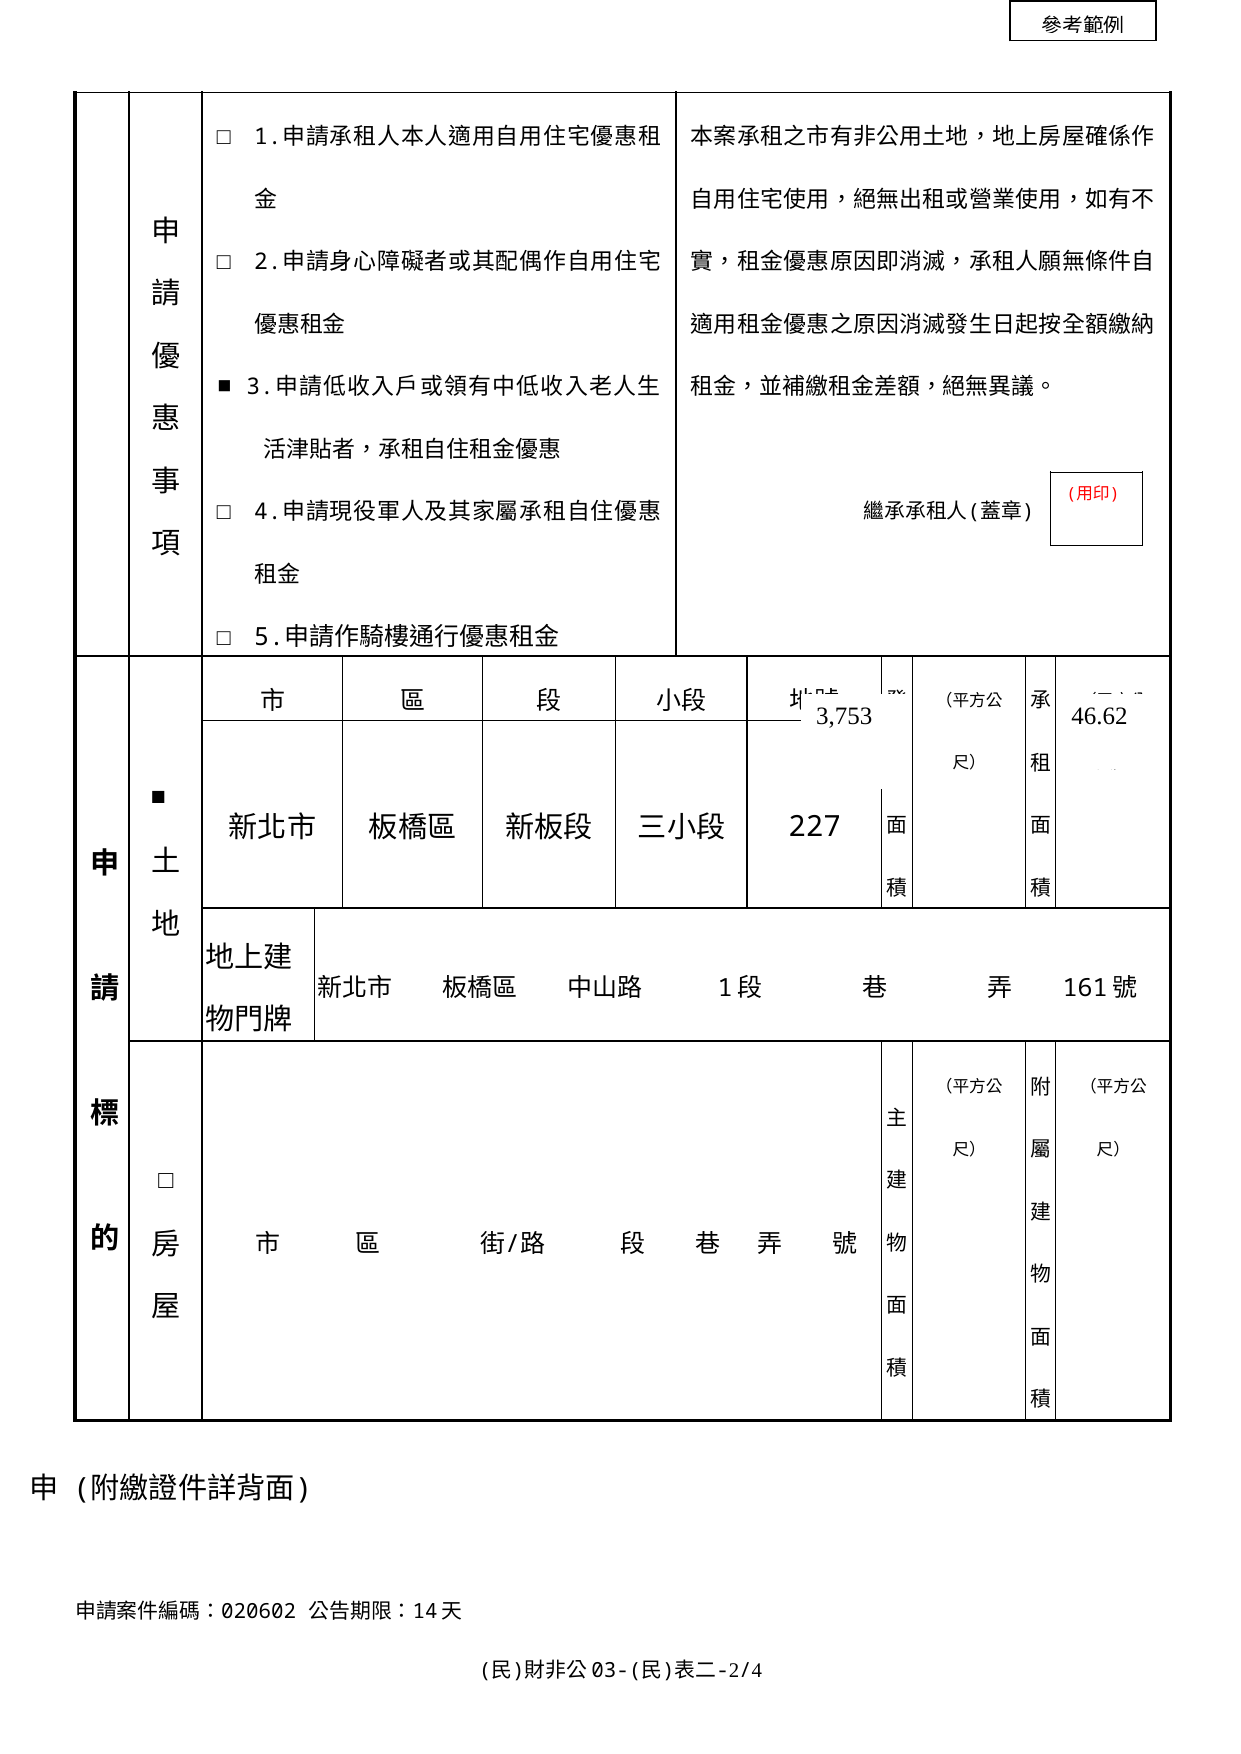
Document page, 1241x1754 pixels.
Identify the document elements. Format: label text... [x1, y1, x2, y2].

table_cell 本案承租之市有非公用土地，地上房屋確係作自用住宅使用，絕無出租或營業使用，如有不實，租金優惠原因即消滅，承租人願無條件自適用租金優惠之原因消滅發生日起按全額繳納租金，並補繳租金差額，絕無異議。 繼承承租人(蓋章) [677, 93, 1169, 655]
table_cell （平方公尺） [1056, 657, 1169, 907]
table_cell 板橋區 [343, 721, 482, 907]
table_cell （平方公尺） [1056, 1042, 1169, 1418]
table_cell 段 [483, 657, 615, 719]
table_cell [77, 93, 128, 655]
table_cell 登記 面積 [882, 657, 912, 907]
table_cell 新北市 板橋區 中山路 1段 巷 弄 161號 [315, 909, 1169, 1040]
table_cell ■ 土 地 [130, 657, 201, 1040]
table_cell （平方公尺） [801, 694, 907, 789]
table_cell 申 請 優 惠 事 項 [130, 93, 201, 655]
table_cell 地號 [748, 657, 881, 719]
table_cell 小段 [616, 657, 746, 719]
text 申 (附繳證件詳背面) [72, 1476, 770, 1505]
table_cell 新板段 [483, 721, 615, 907]
table_cell 附屬建物面積 [1026, 1042, 1055, 1418]
table_cell 新北市 [203, 721, 342, 907]
table_cell 三小段 [616, 721, 746, 907]
table_cell 市 區 街/路 段 巷 弄 號 [203, 1042, 881, 1418]
table_cell 主建物面積 [882, 1042, 912, 1418]
table_cell 227 [748, 721, 881, 907]
table_cell 區 [343, 657, 482, 719]
table_cell 地上建物門牌 [203, 909, 314, 1040]
table_cell □ 房 屋 [130, 1042, 201, 1418]
table_cell 申 請 標 的 [77, 657, 128, 1418]
table_cell （平方公尺） [913, 657, 1025, 907]
table_cell 承租面積 [1026, 657, 1055, 907]
text 參考範例 [1026, 9, 1140, 32]
table_cell （平方公尺） [913, 1042, 1025, 1418]
table_cell 市 [203, 657, 342, 719]
table_cell 承租面積 [1056, 694, 1162, 769]
table_cell 1.申請承租人本人適用自用住宅優惠租金 2.申請身心障礙者或其配偶作自用住宅優惠租金 ■ 3.申請低收入戶或領有中低收入老人生活津貼者，承租自住租金優惠 4.申請現役軍人及其家屬承租自住優惠租金 5.申請作騎樓通行優惠租金 [203, 93, 675, 655]
